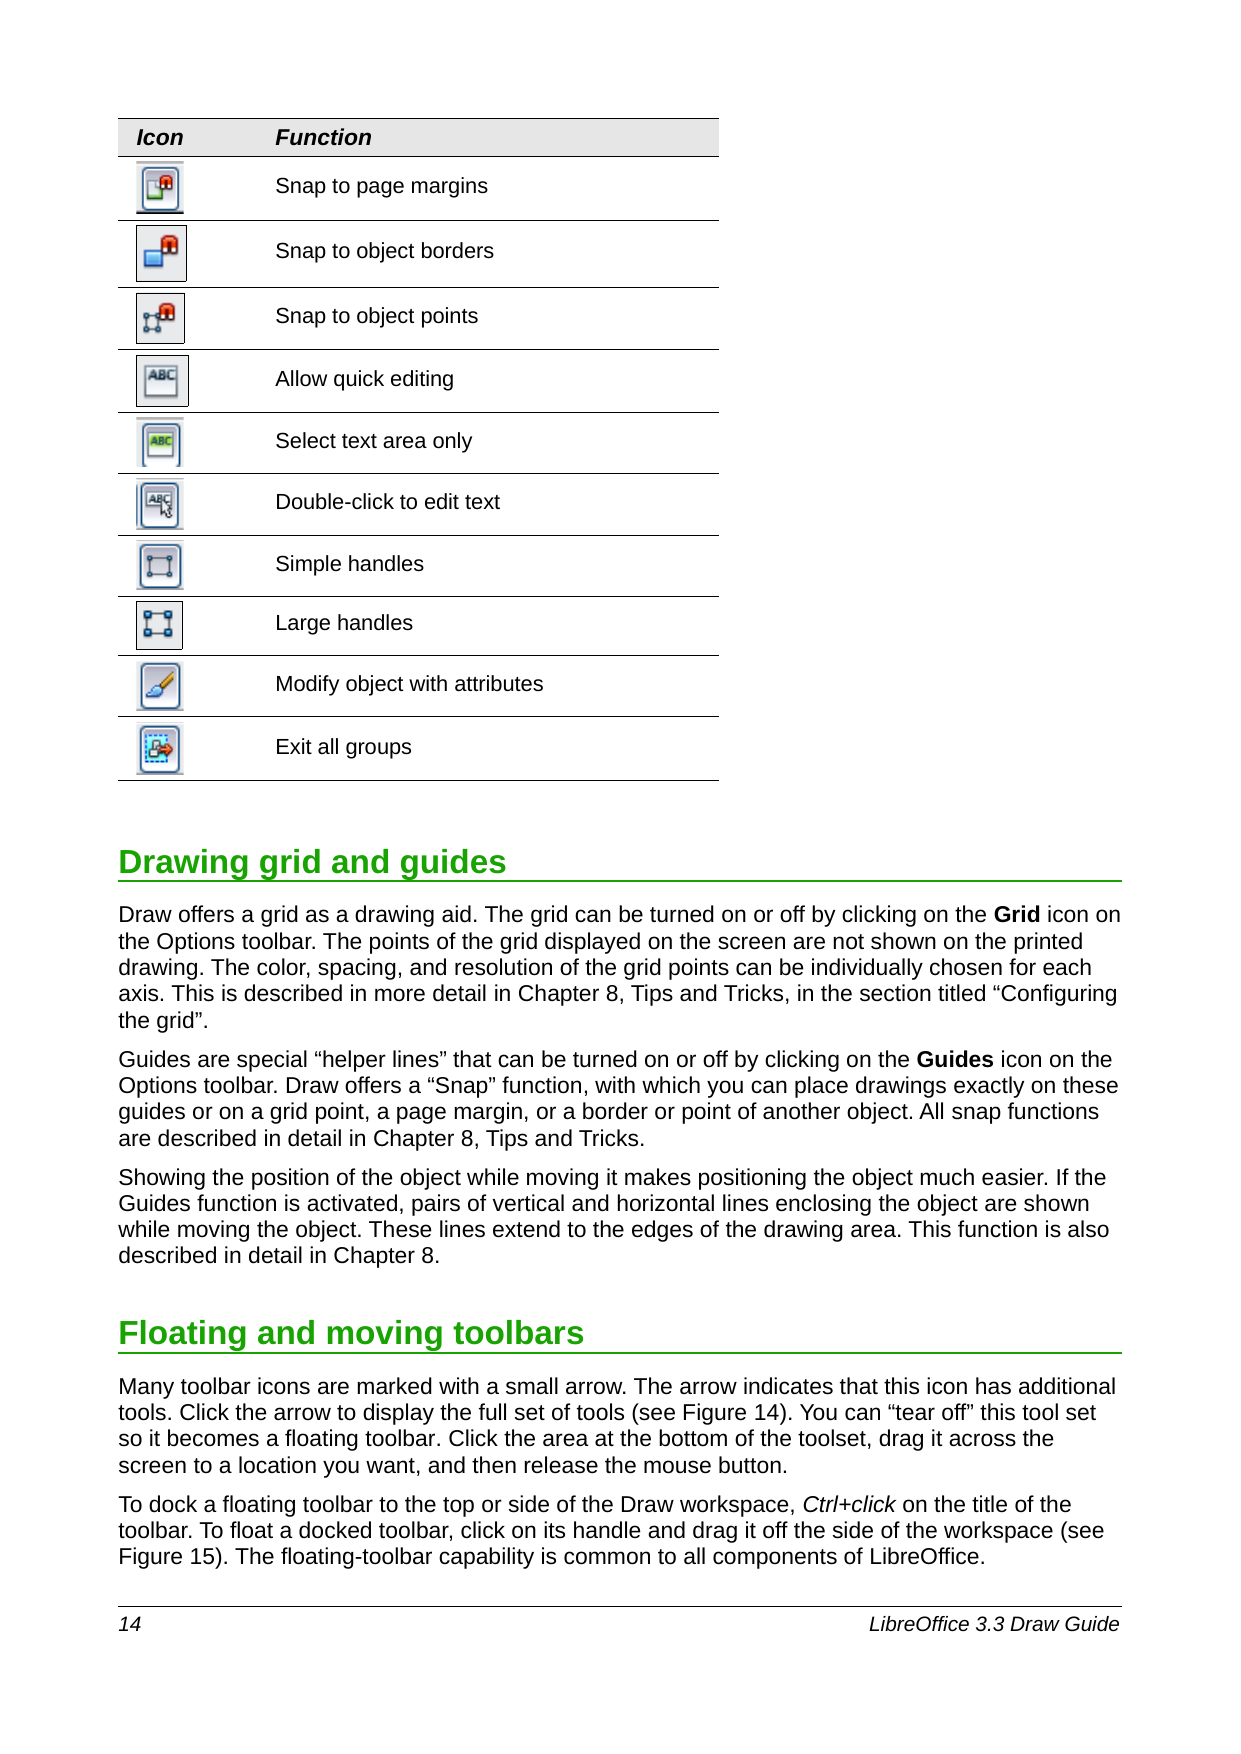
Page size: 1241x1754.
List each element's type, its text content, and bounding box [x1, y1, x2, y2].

picture [136, 417, 184, 467]
text Draw offers a grid as a drawing aid. The grid can be turned on or off by clicking on the Grid icon on the Options toolbar. The points of the grid displayed on the screen are not shown on the printed drawing. The color, spacing, and resolution of the grid points can be individually chosen for each axis. This is described in more detail in Chapter 8, Tips and Tricks, in the section titled “Configuring the grid”. [118, 901, 1122, 1033]
picture [137, 602, 182, 649]
picture [136, 722, 184, 775]
picture [137, 294, 184, 343]
picture [136, 161, 184, 214]
table_cell Snap to object points [257, 288, 719, 349]
table_cell Simple handles [257, 536, 719, 596]
subtitle Floating and moving toolbars [118, 1313, 1122, 1352]
table_cell Large handles [257, 597, 719, 654]
table_cell [118, 597, 257, 654]
text Showing the position of the object while moving it makes positioning the object much easier. If the Guides function is activated, pairs of vertical and horizontal lines enclosing the object are shown while moving the object. These lines extend to the edges of the drawing area. This function is also described in detail in Chapter 8. [118, 1163, 1122, 1269]
picture [137, 356, 188, 406]
table_cell [118, 656, 257, 716]
text To dock a floating toolbar to the top or side of the Draw workspace, Ctrl+click on the title of the toolbar. To float a docked toolbar, click on its handle and drag it off the side of the workspace (see Figure 15). The floating-toolbar capability is common to all components of LibreOffice. [118, 1491, 1122, 1569]
table_cell Snap to object borders [257, 221, 719, 287]
picture [136, 540, 184, 590]
table_cell Snap to page margins [257, 157, 719, 219]
subtitle Drawing grid and guides [118, 842, 1122, 880]
table_header Icon [118, 119, 257, 156]
table_cell [118, 350, 257, 412]
table_cell [118, 474, 257, 535]
table_cell [118, 157, 257, 219]
table_cell [118, 413, 257, 473]
table_header Function [257, 119, 719, 156]
picture [137, 226, 186, 281]
table_cell Allow quick editing [257, 350, 719, 412]
picture [136, 660, 184, 711]
table_cell Select text area only [257, 413, 719, 473]
table_cell Exit all groups [257, 717, 719, 780]
table_cell [118, 717, 257, 780]
table_cell Modify object with attributes [257, 656, 719, 716]
text Guides are special “helper lines” that can be turned on or off by clicking on the Guides icon on the Options toolbar. Draw offers a “Snap” function, with which you can place drawings exactly on these guides or on a grid point, a page margin, or a border or point of another object. All snap functions are described in detail in Chapter 8, Tips and Tricks. [118, 1046, 1122, 1151]
text Many toolbar icons are marked with a small arrow. The arrow indicates that this icon has additional tools. Click the arrow to display the full set of tools (see Figure 14). You can “tear off” this tool set so it becomes a floating toolbar. Click the area at the bottom of the toolset, drag it across the screen to a location you want, and then release the mouse button. [118, 1373, 1122, 1478]
table_cell [118, 536, 257, 596]
table_cell Double-click to edit text [257, 474, 719, 535]
table_cell [118, 221, 257, 287]
picture [136, 478, 184, 530]
table_cell [118, 288, 257, 349]
